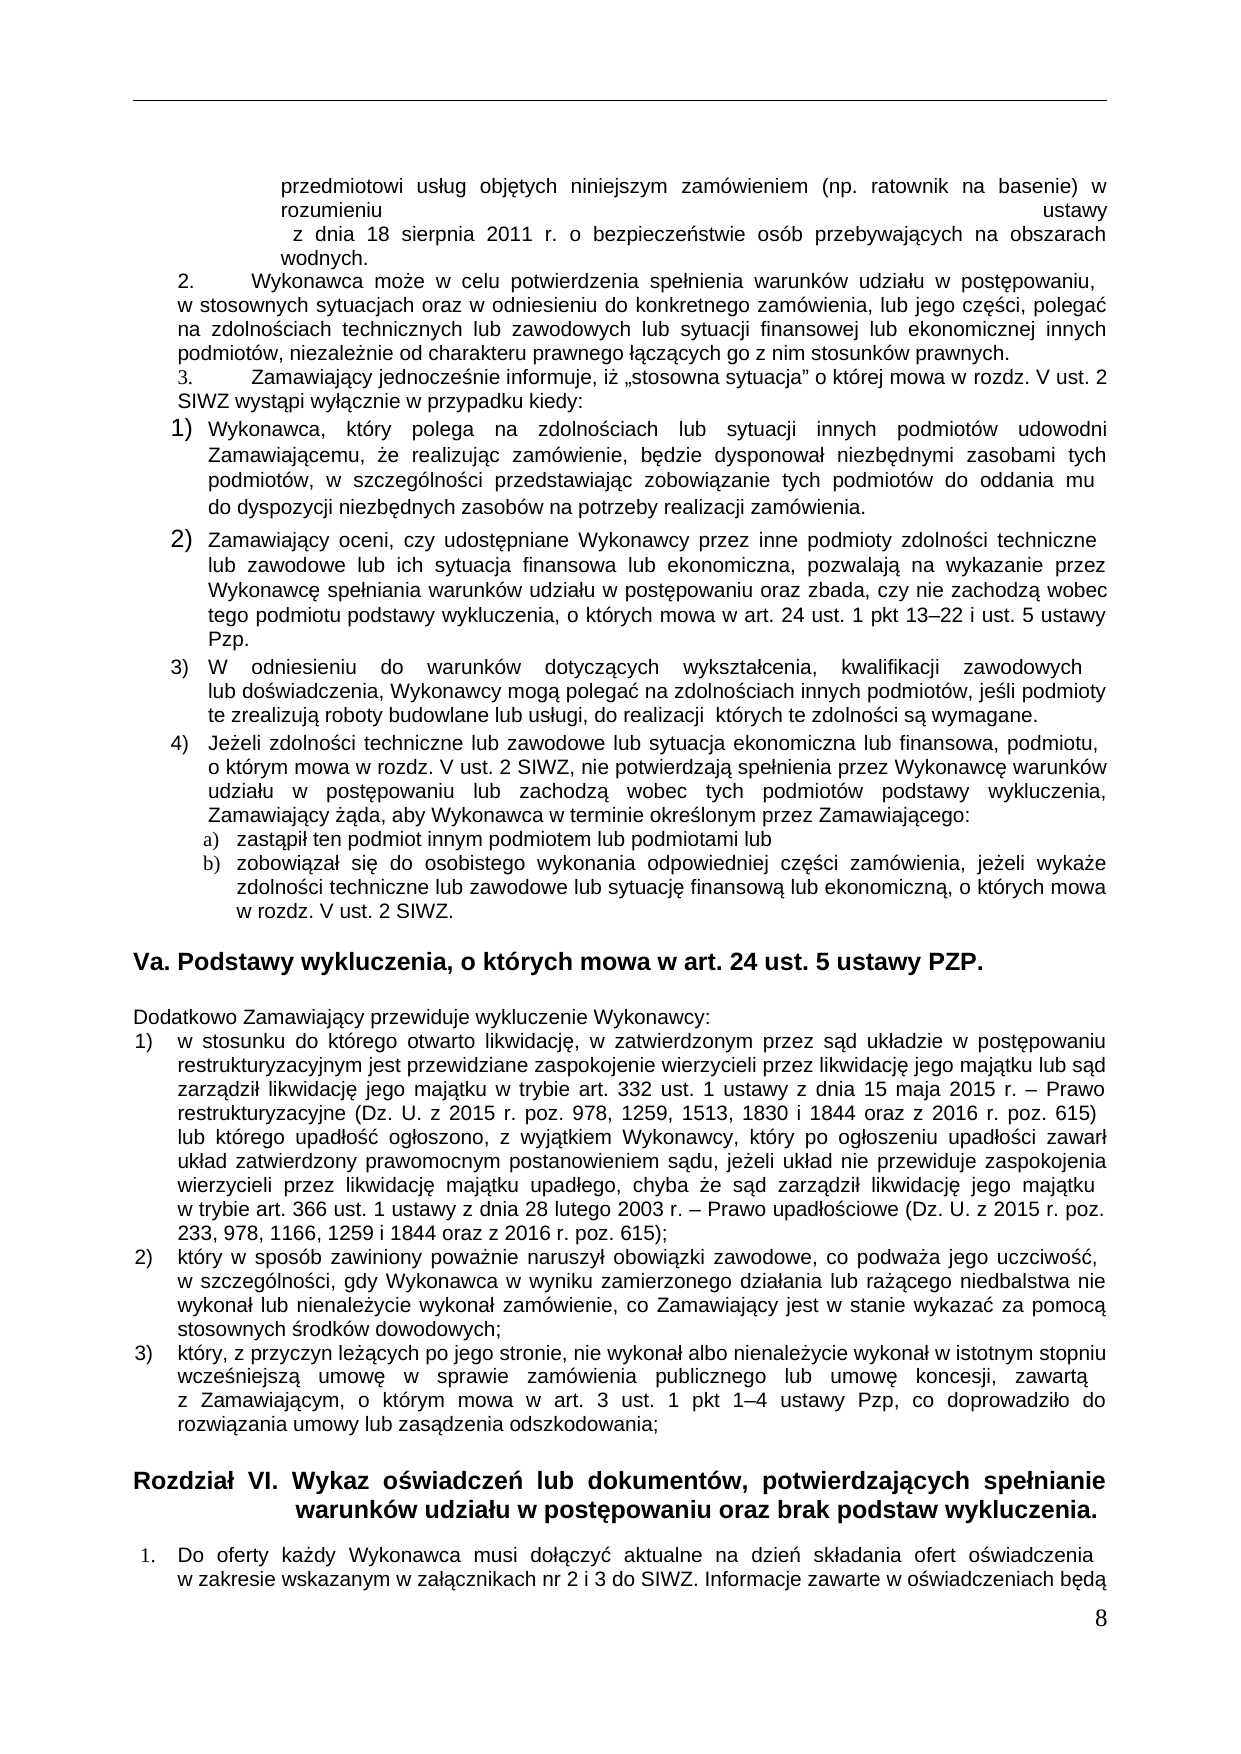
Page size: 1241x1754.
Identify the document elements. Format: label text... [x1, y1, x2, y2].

list zobowiązał się do osobistego wykonania odpowiedniej części zamówienia, jeżeli wykaże zdolności techniczne lub zawodowe lub sytuację finansową lub ekonomiczną, o których mowa w rozdz. V ust. 2 SIWZ. [203, 851, 1107, 923]
text Va. Podstawy wykluczenia, o których mowa w art. 24 ust. 5 ustawy PZP. [133, 947, 1107, 975]
list Dodatkowo Zamawiający przewiduje wykluczenie Wykonawcy: [133, 1005, 1107, 1029]
text Rozdział VI. Wykaz oświadczeń lub dokumentów, potwierdzających spełnianie warunków udziału w postępowaniu oraz brak podstaw wykluczenia. [133, 1466, 1107, 1523]
list Wykonawca, który polega na zdolnościach lub sytuacji innych podmiotów udowodni Zamawiającemu, że realizując zamówienie, będzie dysponował niezbędnymi zasobami tych podmiotów, w szczególności przedstawiając zobowiązanie tych podmiotów do oddania mu do dyspozycji niezbędnych zasobów na potrzeby realizacji zamówienia. [170, 413, 1107, 520]
list zastąpił ten podmiot innym podmiotem lub podmiotami lub [203, 826, 1107, 851]
list w stosunku do którego otwarto likwidację, w zatwierdzonym przez sąd układzie w postępowaniu restrukturyzacyjnym jest przewidziane zaspokojenie wierzycieli przez likwidację jego majątku lub sąd zarządził likwidację jego majątku w trybie art. 332 ust. 1 ustawy z dnia 15 maja 2015 r. – Prawo restrukturyzacyjne (Dz. U. z 2015 r. poz. 978, 1259, 1513, 1830 i 1844 oraz z 2016 r. poz. 615) lub którego upadłość ogłoszono, z wyjątkiem Wykonawcy, który po ogłoszeniu upadłości zawarł układ zatwierdzony prawomocnym postanowieniem sądu, jeżeli układ nie przewiduje zaspokojenia wierzycieli przez likwidację majątku upadłego, chyba że sąd zarządził likwidację jego majątku w trybie art. 366 ust. 1 ustawy z dnia 28 lutego 2003 r. – Prawo upadłościowe (Dz. U. z 2015 r. poz. 233, 978, 1166, 1259 i 1844 oraz z 2016 r. poz. 615); [134, 1029, 1107, 1244]
list przedmiotowi usług objętych niniejszym zamówieniem (np. ratownik na basenie) w rozumieniu ustawy z dnia 18 sierpnia 2011 r. o bezpieczeństwie osób przebywających na obszarach wodnych. [281, 173, 1107, 269]
list Wykonawca może w celu potwierdzenia spełnienia warunków udziału w postępowaniu, w stosownych sytuacjach oraz w odniesieniu do konkretnego zamówienia, lub jego części, polegać na zdolnościach technicznych lub zawodowych lub sytuacji finansowej lub ekonomicznej innych podmiotów, niezależnie od charakteru prawnego łączących go z nim stosunków prawnych. [177, 269, 1107, 365]
list Jeżeli zdolności techniczne lub zawodowe lub sytuacja ekonomiczna lub finansowa, podmiotu, o którym mowa w rozdz. V ust. 2 SIWZ, nie potwierdzają spełnienia przez Wykonawcę warunków udziału w postępowaniu lub zachodzą wobec tych podmiotów podstawy wykluczenia, Zamawiający żąda, aby Wykonawca w terminie określonym przez Zamawiającego: [170, 731, 1107, 826]
list Zamawiający jednocześnie informuje, iż „stosowna sytuacja” o której mowa w rozdz. V ust. 2 SIWZ wystąpi wyłącznie w przypadku kiedy: [177, 365, 1107, 413]
list W odniesieniu do warunków dotyczących wykształcenia, kwalifikacji zawodowych lub doświadczenia, Wykonawcy mogą polegać na zdolnościach innych podmiotów, jeśli podmioty te zrealizują roboty budowlane lub usługi, do realizacji których te zdolności są wymagane. [170, 654, 1107, 726]
list który, z przyczyn leżących po jego stronie, nie wykonał albo nienależycie wykonał w istotnym stopniu wcześniejszą umowę w sprawie zamówienia publicznego lub umowę koncesji, zawartą z Zamawiającym, o którym mowa w art. 3 ust. 1 pkt 1–4 ustawy Pzp, co doprowadziło do rozwiązania umowy lub zasądzenia odszkodowania; [134, 1340, 1107, 1436]
list Zamawiający oceni, czy udostępniane Wykonawcy przez inne podmioty zdolności techniczne lub zawodowe lub ich sytuacja finansowa lub ekonomiczna, pozwalają na wykazanie przez Wykonawcę spełniania warunków udziału w postępowaniu oraz zbada, czy nie zachodzą wobec tego podmiotu podstawy wykluczenia, o których mowa w art. 24 ust. 1 pkt 13–22 i ust. 5 ustawy Pzp. [170, 524, 1107, 650]
list który w sposób zawiniony poważnie naruszył obowiązki zawodowe, co podważa jego uczciwość, w szczególności, gdy Wykonawca w wyniku zamierzonego działania lub rażącego niedbalstwa nie wykonał lub nienależycie wykonał zamówienie, co Zamawiający jest w stanie wykazać za pomocą stosownych środków dowodowych; [134, 1244, 1107, 1340]
list Do oferty każdy Wykonawca musi dołączyć aktualne na dzień składania ofert oświadczenia w zakresie wskazanym w załącznikach nr 2 i 3 do SIWZ. Informacje zawarte w oświadczeniach będą [140, 1543, 1107, 1591]
